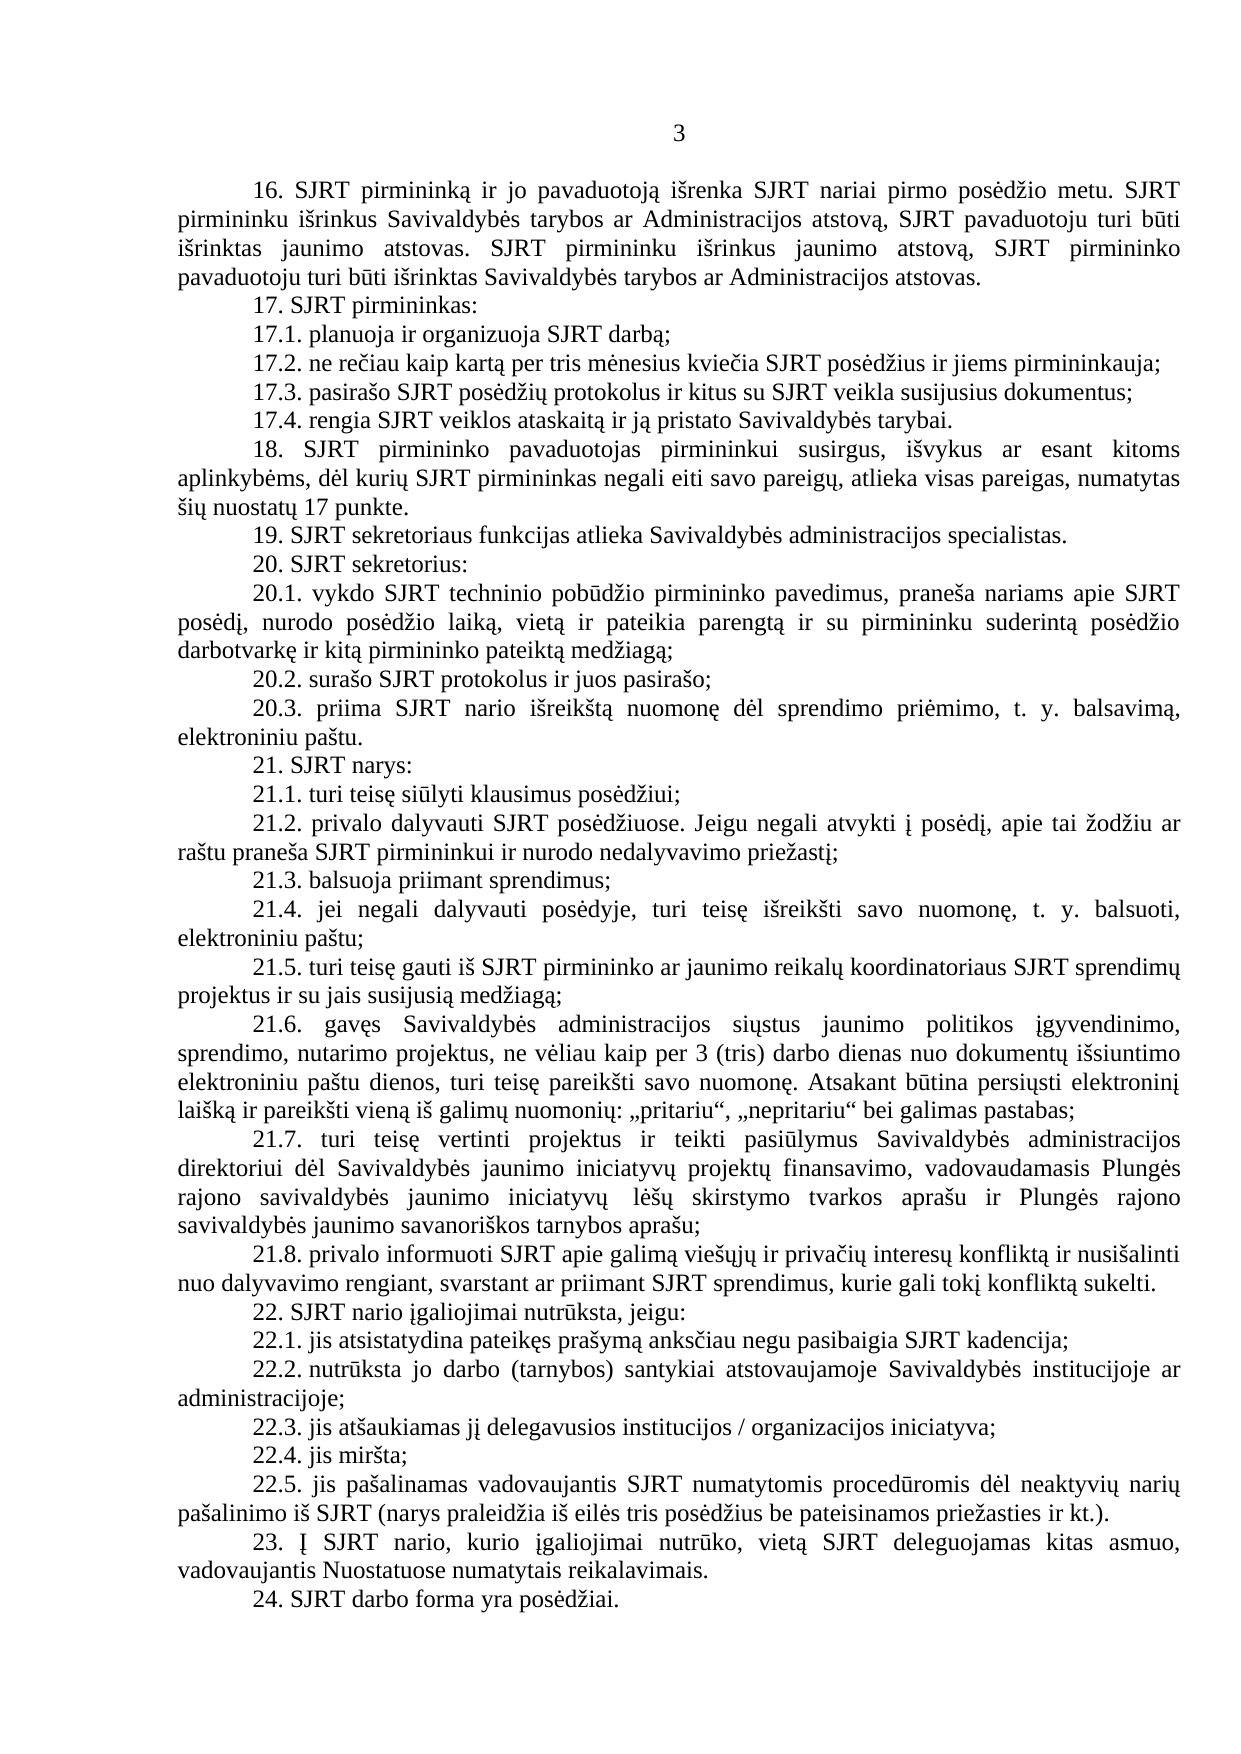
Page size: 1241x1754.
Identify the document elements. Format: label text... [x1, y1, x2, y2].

text 22.1. jis atsistatydina pateikęs prašymą anksčiau negu pasibaigia SJRT kadencija; [177, 1326, 1181, 1354]
text 22.2. nutrūksta jo darbo (tarnybos) santykiai atstovaujamoje Savivaldybės institucijoje ar administracijoje; [177, 1354, 1181, 1412]
text 21.7. turi teisę vertinti projektus ir teikti pasiūlymus Savivaldybės administracijos direktoriui dėl Savivaldybės jaunimo iniciatyvų projektų finansavimo, vadovaudamasis Plungės rajono savivaldybės jaunimo iniciatyvų lėšų skirstymo tvarkos aprašu ir Plungės rajono savivaldybės jaunimo savanoriškos tarnybos aprašu; [177, 1124, 1181, 1239]
text 21.6. gavęs Savivaldybės administracijos siųstus jaunimo politikos įgyvendinimo, sprendimo, nutarimo projektus, ne vėliau kaip per 3 (tris) darbo dienas nuo dokumentų išsiuntimo elektroniniu paštu dienos, turi teisę pareikšti savo nuomonę. Atsakant būtina persiųsti elektroninį laišką ir pareikšti vieną iš galimų nuomonių: „pritariu“, „nepritariu“ bei galimas pastabas; [177, 1009, 1181, 1124]
text 21.4. jei negali dalyvauti posėdyje, turi teisę išreikšti savo nuomonę, t. y. balsuoti, elektroniniu paštu; [177, 894, 1181, 952]
text 17.2. ne rečiau kaip kartą per tris mėnesius kviečia SJRT posėdžius ir jiems pirmininkauja; [177, 348, 1181, 377]
text 20.2. surašo SJRT protokolus ir juos pasirašo; [177, 664, 1181, 693]
text 19. SJRT sekretoriaus funkcijas atlieka Savivaldybės administracijos specialistas. [177, 521, 1181, 549]
text 17. SJRT pirmininkas: [177, 291, 1181, 319]
text 21. SJRT narys: [177, 751, 1181, 779]
text 22.4. jis miršta; [177, 1441, 1181, 1469]
text 20.1. vykdo SJRT techninio pobūdžio pirmininko pavedimus, praneša nariams apie SJRT posėdį, nurodo posėdžio laiką, vietą ir pateikia parengtą ir su pirmininku suderintą posėdžio darbotvarkę ir kitą pirmininko pateiktą medžiagą; [177, 578, 1181, 664]
text 22. SJRT nario įgaliojimai nutrūksta, jeigu: [177, 1297, 1181, 1326]
text 18. SJRT pirmininko pavaduotojas pirmininkui susirgus, išvykus ar esant kitoms aplinkybėms, dėl kurių SJRT pirmininkas negali eiti savo pareigų, atlieka visas pareigas, numatytas šių nuostatų 17 punkte. [177, 434, 1181, 521]
text 22.3. jis atšaukiamas jį delegavusios institucijos / organizacijos iniciatyva; [177, 1412, 1181, 1441]
text 20. SJRT sekretorius: [177, 549, 1181, 578]
text 17.1. planuoja ir organizuoja SJRT darbą; [177, 319, 1181, 348]
text 16. SJRT pirmininką ir jo pavaduotoją išrenka SJRT nariai pirmo posėdžio metu. SJRT pirmininku išrinkus Savivaldybės tarybos ar Administracijos atstovą, SJRT pavaduotoju turi būti išrinktas jaunimo atstovas. SJRT pirmininku išrinkus jaunimo atstovą, SJRT pirmininko pavaduotoju turi būti išrinktas Savivaldybės tarybos ar Administracijos atstovas. [177, 176, 1181, 291]
text 21.3. balsuoja priimant sprendimus; [177, 866, 1181, 894]
text 21.1. turi teisę siūlyti klausimus posėdžiui; [177, 779, 1181, 808]
text 23. Į SJRT nario, kurio įgaliojimai nutrūko, vietą SJRT deleguojamas kitas asmuo, vadovaujantis Nuostatuose numatytais reikalavimais. [177, 1527, 1181, 1584]
text 21.8. privalo informuoti SJRT apie galimą viešųjų ir privačių interesų konfliktą ir nusišalinti nuo dalyvavimo rengiant, svarstant ar priimant SJRT sprendimus, kurie gali tokį konfliktą sukelti. [177, 1239, 1181, 1297]
text 24. SJRT darbo forma yra posėdžiai. [177, 1584, 1181, 1613]
text 21.2. privalo dalyvauti SJRT posėdžiuose. Jeigu negali atvykti į posėdį, apie tai žodžiu ar raštu praneša SJRT pirmininkui ir nurodo nedalyvavimo priežastį; [177, 808, 1181, 866]
text 17.3. pasirašo SJRT posėdžių protokolus ir kitus su SJRT veikla susijusius dokumentus; [177, 377, 1181, 406]
text 17.4. rengia SJRT veiklos ataskaitą ir ją pristato Savivaldybės tarybai. [177, 406, 1181, 434]
text 22.5. jis pašalinamas vadovaujantis SJRT numatytomis procedūromis dėl neaktyvių narių pašalinimo iš SJRT (narys praleidžia iš eilės tris posėdžius be pateisinamos priežasties ir kt.). [177, 1469, 1181, 1527]
text 20.3. priima SJRT nario išreikštą nuomonę dėl sprendimo priėmimo, t. y. balsavimą, elektroniniu paštu. [177, 693, 1181, 751]
text 21.5. turi teisę gauti iš SJRT pirmininko ar jaunimo reikalų koordinatoriaus SJRT sprendimų projektus ir su jais susijusią medžiagą; [177, 952, 1181, 1009]
